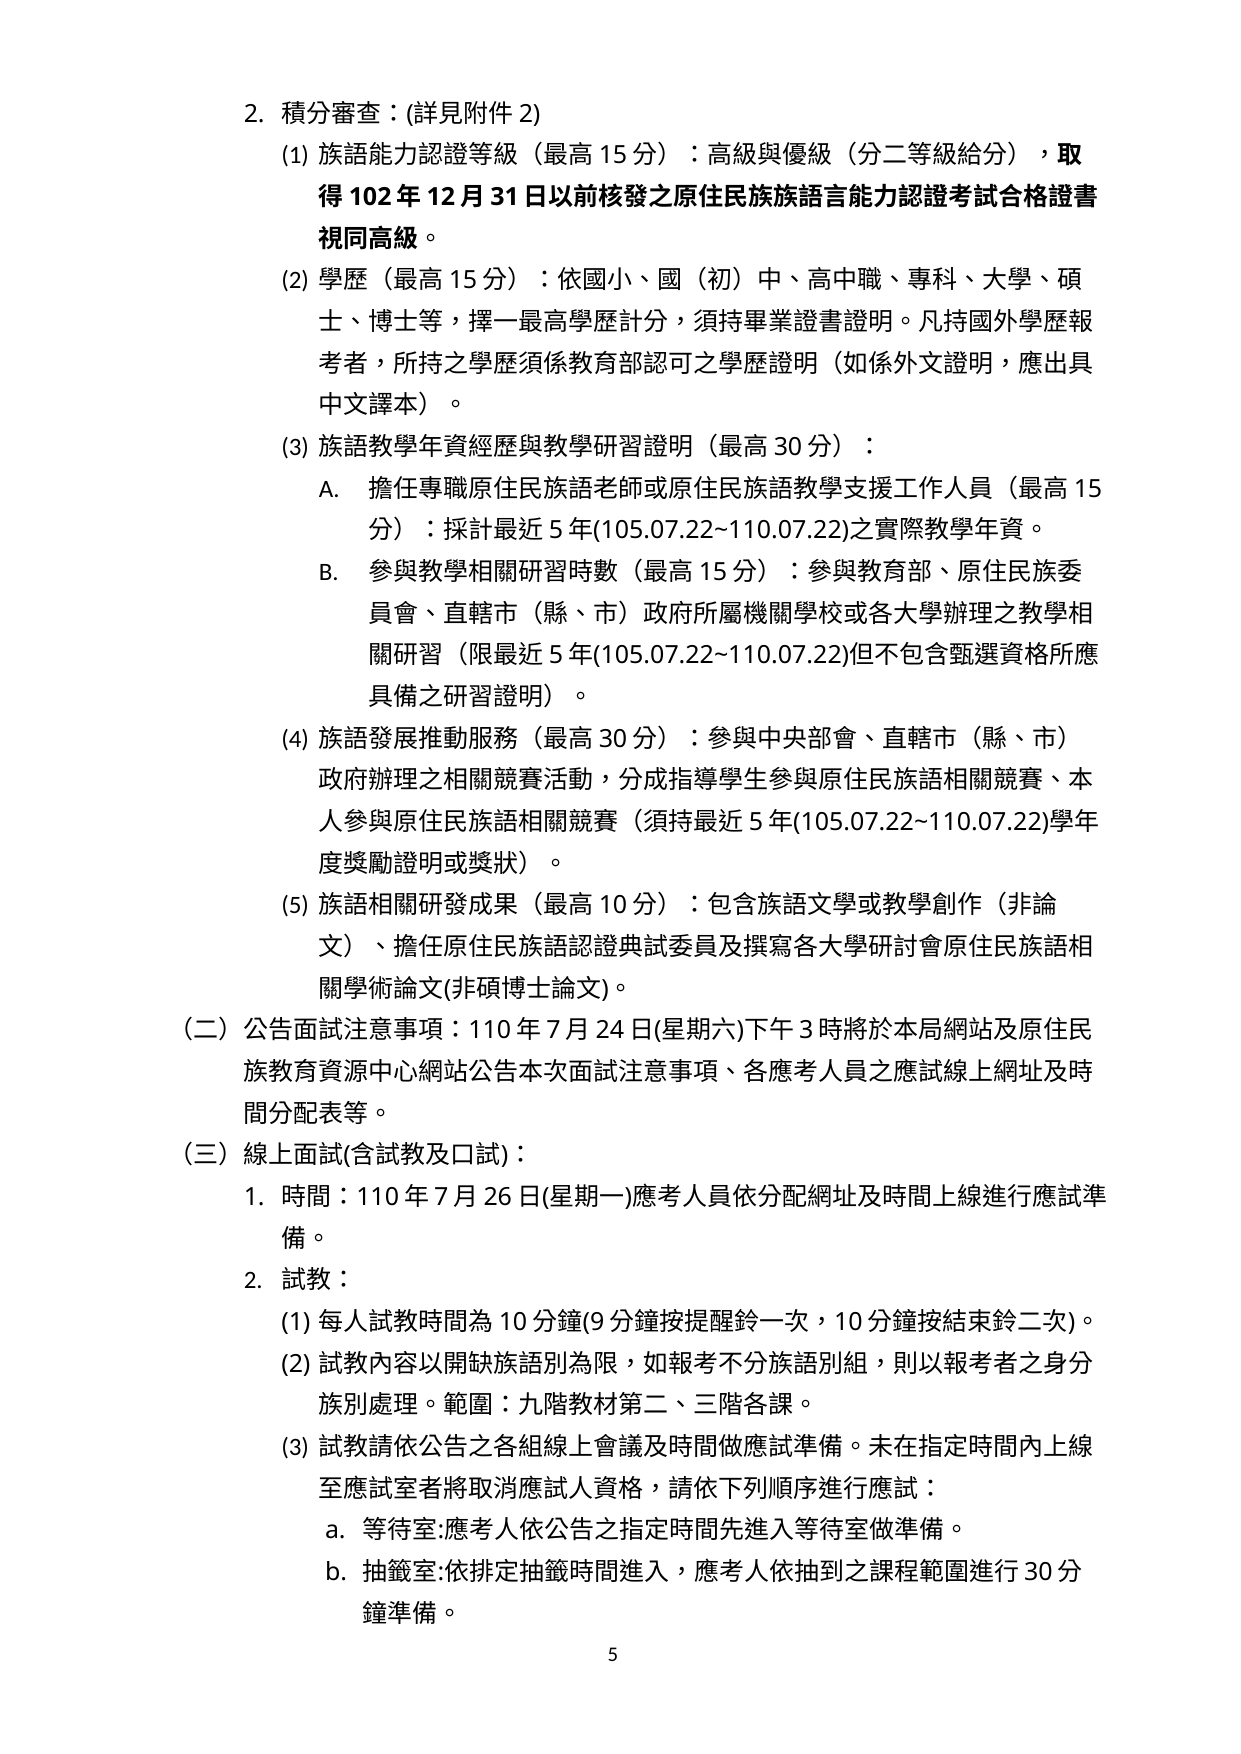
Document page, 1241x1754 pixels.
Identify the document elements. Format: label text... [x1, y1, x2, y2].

list 線上面試(含試教及口試)： [168, 1130, 1107, 1172]
list 時間：110年7月26日(星期一)應考人員依分配網址及時間上線進行應試準備。 [243, 1172, 1107, 1255]
list 公告面試注意事項：110年7月24日(星期六)下午3時將於本局網站及原住民族教育資源中心網站公告本次面試注意事項、各應考人員之應試線上網址及時間分配表等。 [168, 1005, 1107, 1130]
list 試教內容以開缺族語別為限，如報考不分族語別組，則以報考者之身分族別處理。範圍：九階教材第二、三階各課。 [281, 1339, 1107, 1422]
list 擔任專職原住民族語老師或原住民族語教學支援工作人員（最高15分）：採計最近5年(105.07.22~110.07.22)之實際教學年資。 [318, 464, 1107, 547]
list 抽籤室:依排定抽籤時間進入，應考人依抽到之課程範圍進行30分鐘準備。 [325, 1547, 1107, 1630]
list 族語能力認證等級（最高15分）：高級與優級（分二等級給分），取得102年12月31日以前核發之原住民族族語言能力認證考試合格證書視同高級。 [281, 130, 1107, 255]
list 族語教學年資經歷與教學研習證明（最高30分）： [281, 422, 1107, 464]
list 試教請依公告之各組線上會議及時間做應試準備。未在指定時間內上線至應試室者將取消應試人資格，請依下列順序進行應試： [281, 1422, 1107, 1505]
list 學歷（最高15分）：依國小、國（初）中、高中職、專科、大學、碩士、博士等，擇一最高學歷計分，須持畢業證書證明。凡持國外學歷報考者，所持之學歷須係教育部認可之學歷證明（如係外文證明，應出具中文譯本）。 [281, 255, 1107, 422]
list 積分審查：(詳見附件2) [243, 89, 1107, 130]
list 參與教學相關研習時數（最高15分）：參與教育部、原住民族委員會、直轄市（縣、市）政府所屬機關學校或各大學辦理之教學相關研習（限最近5年(105.07.22~110.07.22)但不包含甄選資格所應具備之研習證明）。 [318, 547, 1107, 714]
list 族語相關研發成果（最高10分）：包含族語文學或教學創作（非論文）、擔任原住民族語認證典試委員及撰寫各大學研討會原住民族語相關學術論文(非碩博士論文)。 [281, 880, 1107, 1005]
list 每人試教時間為10分鐘(9分鐘按提醒鈴一次，10分鐘按結束鈴二次)。 [281, 1297, 1107, 1339]
list 族語發展推動服務（最高30分）：參與中央部會、直轄市（縣、市）政府辦理之相關競賽活動，分成指導學生參與原住民族語相關競賽、本人參與原住民族語相關競賽（須持最近5年(105.07.22~110.07.22)學年度獎勵證明或獎狀）。 [281, 714, 1107, 880]
list 試教： [243, 1255, 1107, 1297]
list 等待室:應考人依公告之指定時間先進入等待室做準備。 [325, 1505, 1107, 1547]
